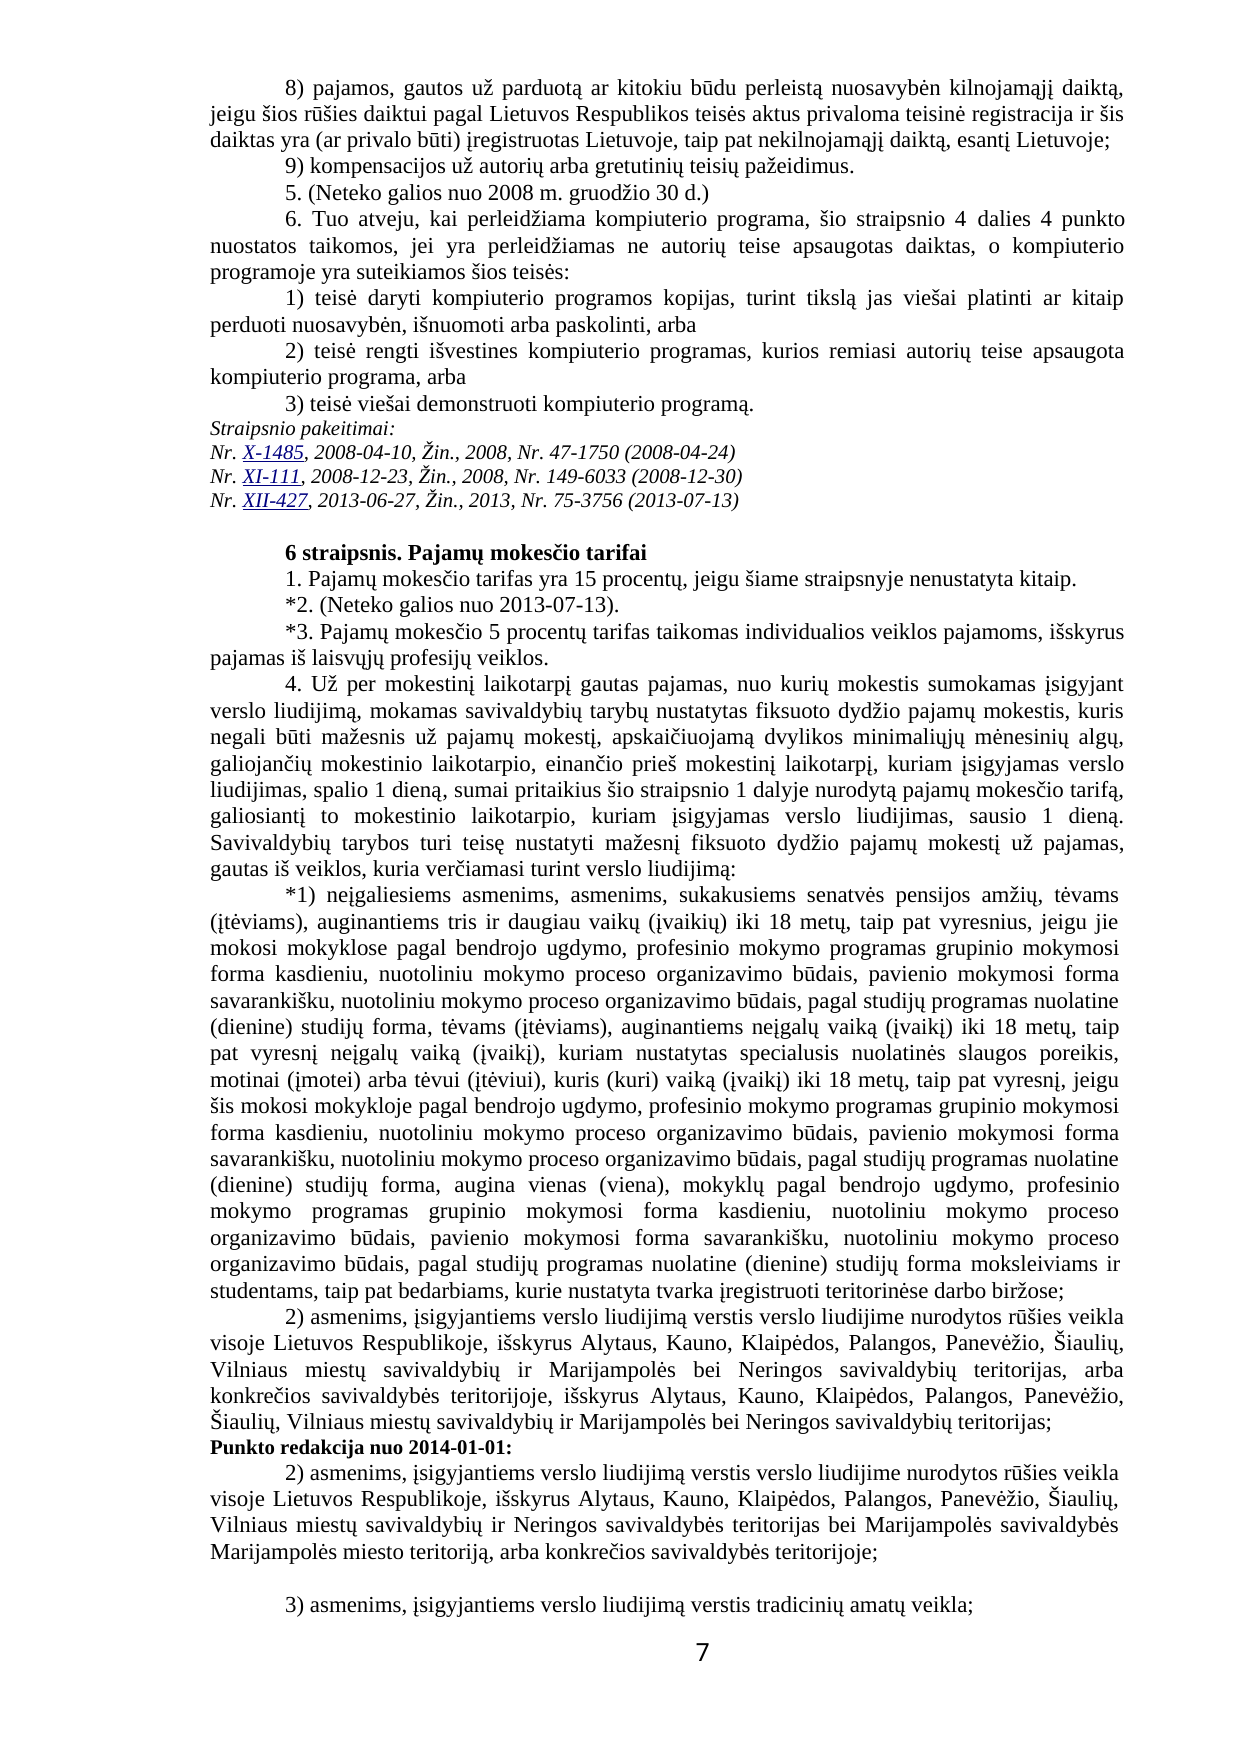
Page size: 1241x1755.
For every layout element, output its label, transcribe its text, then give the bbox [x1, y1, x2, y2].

text Straipsnio pakeitimai: [210, 416, 1126, 440]
text Punkto redakcija nuo 2014-01-01: [210, 1435, 1126, 1459]
text 1) teisė daryti kompiuterio programos kopijas, turint tikslą jas viešai platinti ar kitaip perduoti nuosavybėn, išnuomoti arba paskolinti, arba [210, 284, 1126, 337]
text 5. (Neteko galios nuo 2008 m. gruodžio 30 d.) [210, 179, 1126, 205]
text *2. (Neteko galios nuo 2013-07-13). [210, 591, 1126, 618]
text 4. Už per mokestinį laikotarpį gautas pajamas, nuo kurių mokestis sumokamas įsigyjant verslo liudijimą, mokamas savivaldybių tarybų nustatytas fiksuoto dydžio pajamų mokestis, kuris negali būti mažesnis už pajamų mokestį, apskaičiuojamą dvylikos minimaliųjų mėnesinių algų, galiojančių mokestinio laikotarpio, einančio prieš mokestinį laikotarpį, kuriam įsigyjamas verslo liudijimas, spalio 1 dieną, sumai pritaikius šio straipsnio 1 dalyje nurodytą pajamų mokesčio tarifą, galiosiantį to mokestinio laikotarpio, kuriam įsigyjamas verslo liudijimas, sausio 1 dieną. Savivaldybių tarybos turi teisę nustatyti mažesnį fiksuoto dydžio pajamų mokestį už pajamas, gautas iš veiklos, kuria verčiamasi turint verslo liudijimą: [210, 671, 1126, 881]
text 2) asmenims, įsigyjantiems verslo liudijimą verstis verslo liudijime nurodytos rūšies veikla visoje Lietuvos Respublikoje, išskyrus Alytaus, Kauno, Klaipėdos, Palangos, Panevėžio, Šiaulių, Vilniaus miestų savivaldybių ir Neringos savivaldybės teritorijas bei Marijampolės savivaldybės Marijampolės miesto teritoriją, arba konkrečios savivaldybės teritorijoje; [210, 1459, 1120, 1564]
text 1. Pajamų mokesčio tarifas yra 15 procentų, jeigu šiame straipsnyje nenustatyta kitaip. [210, 565, 1126, 591]
text 8) pajamos, gautos už parduotą ar kitokiu būdu perleistą nuosavybėn kilnojamąjį daiktą, jeigu šios rūšies daiktui pagal Lietuvos Respublikos teisės aktus privaloma teisinė registracija ir šis daiktas yra (ar privalo būti) įregistruotas Lietuvoje, taip pat nekilnojamąjį daiktą, esantį Lietuvoje; [210, 73, 1126, 153]
text 6 straipsnis. Pajamų mokesčio tarifai [210, 539, 1126, 565]
text Nr. X-1485, 2008-04-10, Žin., 2008, Nr. 47-1750 (2008-04-24) [210, 440, 1126, 464]
text *1) neįgaliesiems asmenims, asmenims, sukakusiems senatvės pensijos amžių, tėvams (įtėviams), auginantiems tris ir daugiau vaikų (įvaikių) iki 18 metų, taip pat vyresnius, jeigu jie mokosi mokyklose pagal bendrojo ugdymo, profesinio mokymo programas grupinio mokymosi forma kasdieniu, nuotoliniu mokymo proceso organizavimo būdais, pavienio mokymosi forma savarankišku, nuotoliniu mokymo proceso organizavimo būdais, pagal studijų programas nuolatine (dienine) studijų forma, tėvams (įtėviams), auginantiems neįgalų vaiką (įvaikį) iki 18 metų, taip pat vyresnį neįgalų vaiką (įvaikį), kuriam nustatytas specialusis nuolatinės slaugos poreikis, motinai (įmotei) arba tėvui (įtėviui), kuris (kuri) vaiką (įvaikį) iki 18 metų, taip pat vyresnį, jeigu šis mokosi mokykloje pagal bendrojo ugdymo, profesinio mokymo programas grupinio mokymosi forma kasdieniu, nuotoliniu mokymo proceso organizavimo būdais, pavienio mokymosi forma savarankišku, nuotoliniu mokymo proceso organizavimo būdais, pagal studijų programas nuolatine (dienine) studijų forma, augina vienas (viena), mokyklų pagal bendrojo ugdymo, profesinio mokymo programas grupinio mokymosi forma kasdieniu, nuotoliniu mokymo proceso organizavimo būdais, pavienio mokymosi forma savarankišku, nuotoliniu mokymo proceso organizavimo būdais, pagal studijų programas nuolatine (dienine) studijų forma moksleiviams ir studentams, taip pat bedarbiams, kurie nustatyta tvarka įregistruoti teritorinėse darbo biržose; [210, 881, 1120, 1303]
text 2) teisė rengti išvestines kompiuterio programas, kurios remiasi autorių teise apsaugota kompiuterio programa, arba [210, 337, 1126, 390]
text 6. Tuo atveju, kai perleidžiama kompiuterio programa, šio straipsnio 4 dalies 4 punkto nuostatos taikomos, jei yra perleidžiamas ne autorių teise apsaugotas daiktas, o kompiuterio programoje yra suteikiamos šios teisės: [210, 205, 1126, 284]
text 2) asmenims, įsigyjantiems verslo liudijimą verstis verslo liudijime nurodytos rūšies veikla visoje Lietuvos Respublikoje, išskyrus Alytaus, Kauno, Klaipėdos, Palangos, Panevėžio, Šiaulių, Vilniaus miestų savivaldybių ir Marijampolės bei Neringos savivaldybių teritorijas, arba konkrečios savivaldybės teritorijoje, išskyrus Alytaus, Kauno, Klaipėdos, Palangos, Panevėžio, Šiaulių, Vilniaus miestų savivaldybių ir Marijampolės bei Neringos savivaldybių teritorijas; [210, 1303, 1126, 1435]
text Nr. XI-111, 2008-12-23, Žin., 2008, Nr. 149-6033 (2008-12-30) [210, 464, 1126, 488]
text 3) asmenims, įsigyjantiems verslo liudijimą verstis tradicinių amatų veikla; [210, 1591, 1126, 1617]
text *3. Pajamų mokesčio 5 procentų tarifas taikomas individualios veiklos pajamoms, išskyrus pajamas iš laisvųjų profesijų veiklos. [210, 618, 1126, 671]
text 9) kompensacijos už autorių arba gretutinių teisių pažeidimus. [210, 153, 1126, 179]
text Nr. XII-427, 2013-06-27, Žin., 2013, Nr. 75-3756 (2013-07-13) [210, 488, 1126, 512]
text 3) teisė viešai demonstruoti kompiuterio programą. [210, 390, 1126, 416]
